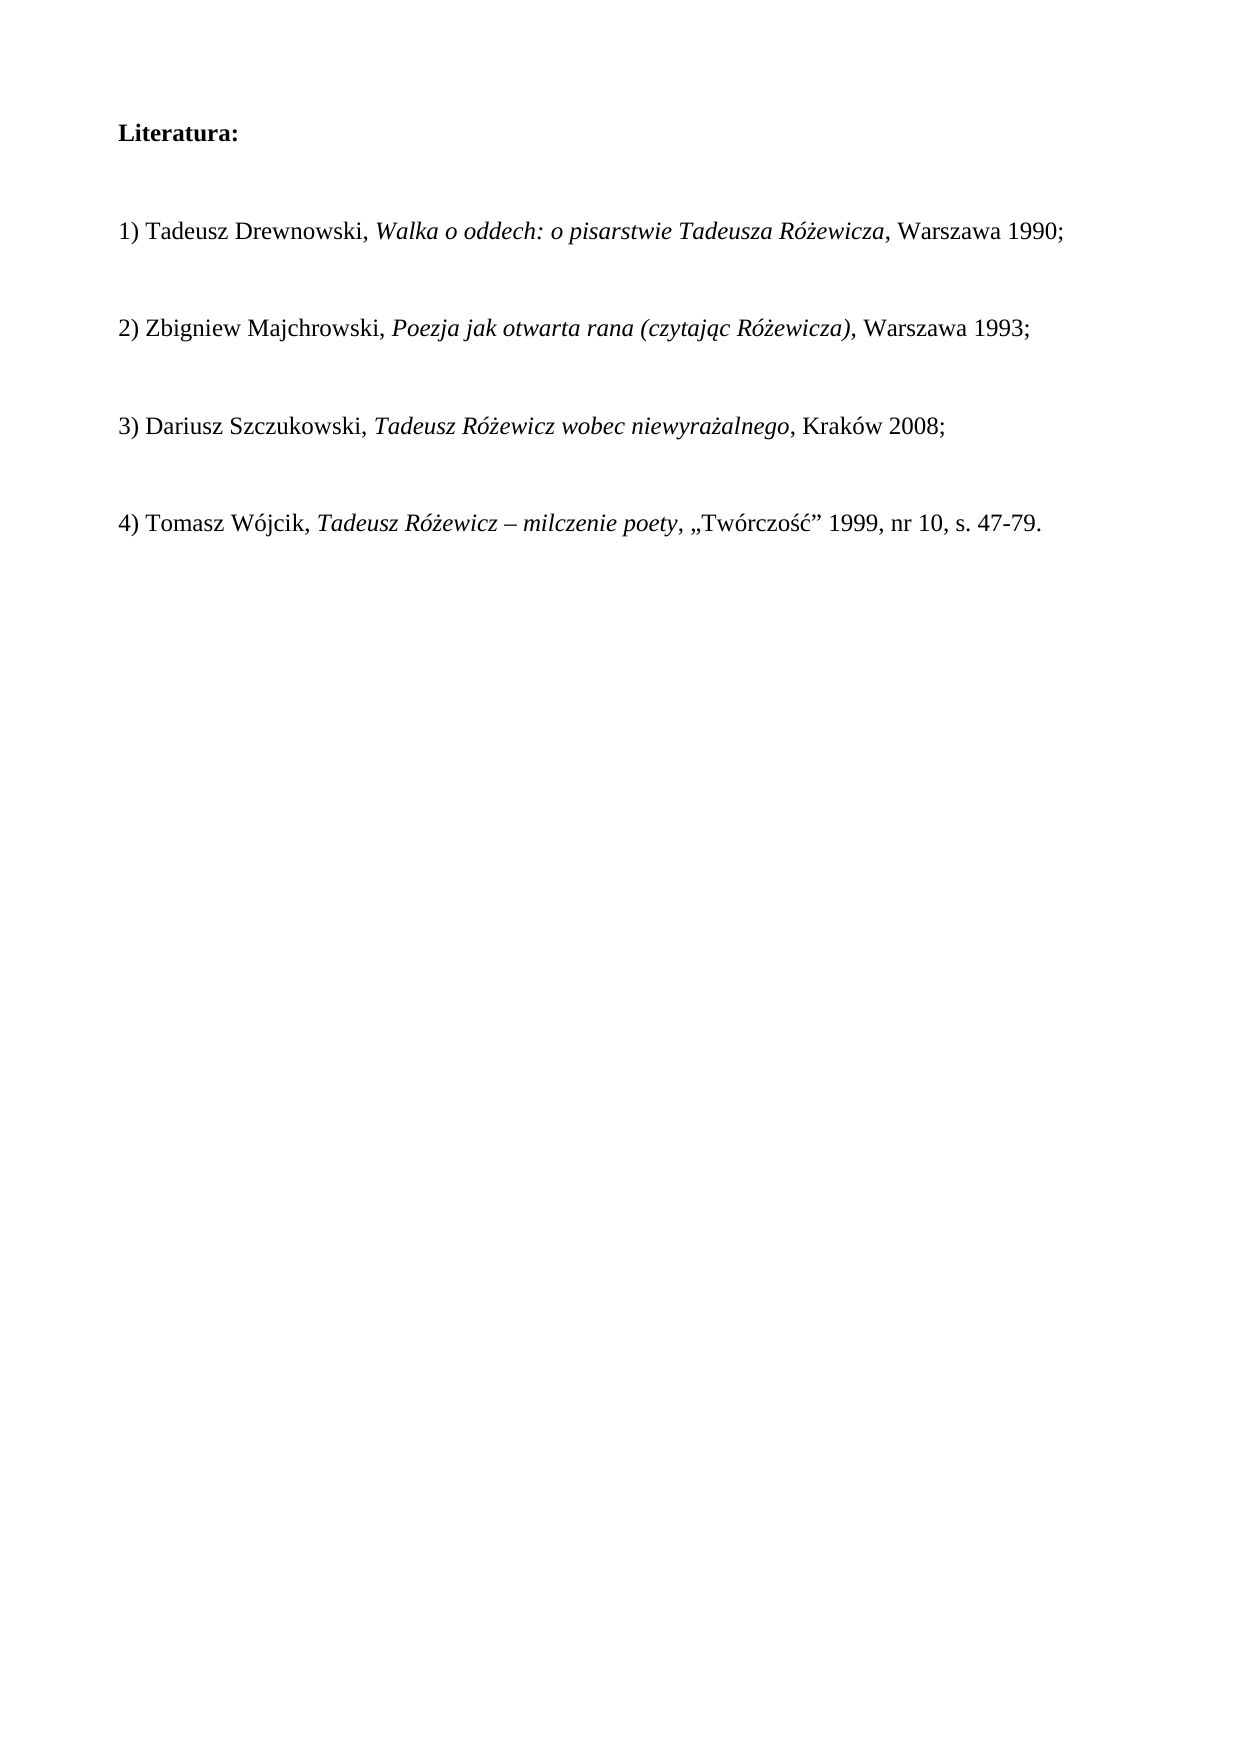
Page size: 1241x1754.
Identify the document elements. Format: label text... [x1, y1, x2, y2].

text 4) Tomasz Wójcik, Tadeusz Różewicz – milczenie poety, „Twórczość” 1999, nr 10, s. 47-79. [118, 508, 1122, 537]
text 3) Dariusz Szczukowski, Tadeusz Różewicz wobec niewyrażalnego, Kraków 2008; [118, 411, 1122, 440]
text 1) Tadeusz Drewnowski, Walka o oddech: o pisarstwie Tadeusza Różewicza, Warszawa 1990; [118, 216, 1122, 244]
text 2) Zbigniew Majchrowski, Poezja jak otwarta rana (czytając Różewicza), Warszawa 1993; [118, 313, 1122, 342]
text Literatura: [118, 118, 1122, 147]
